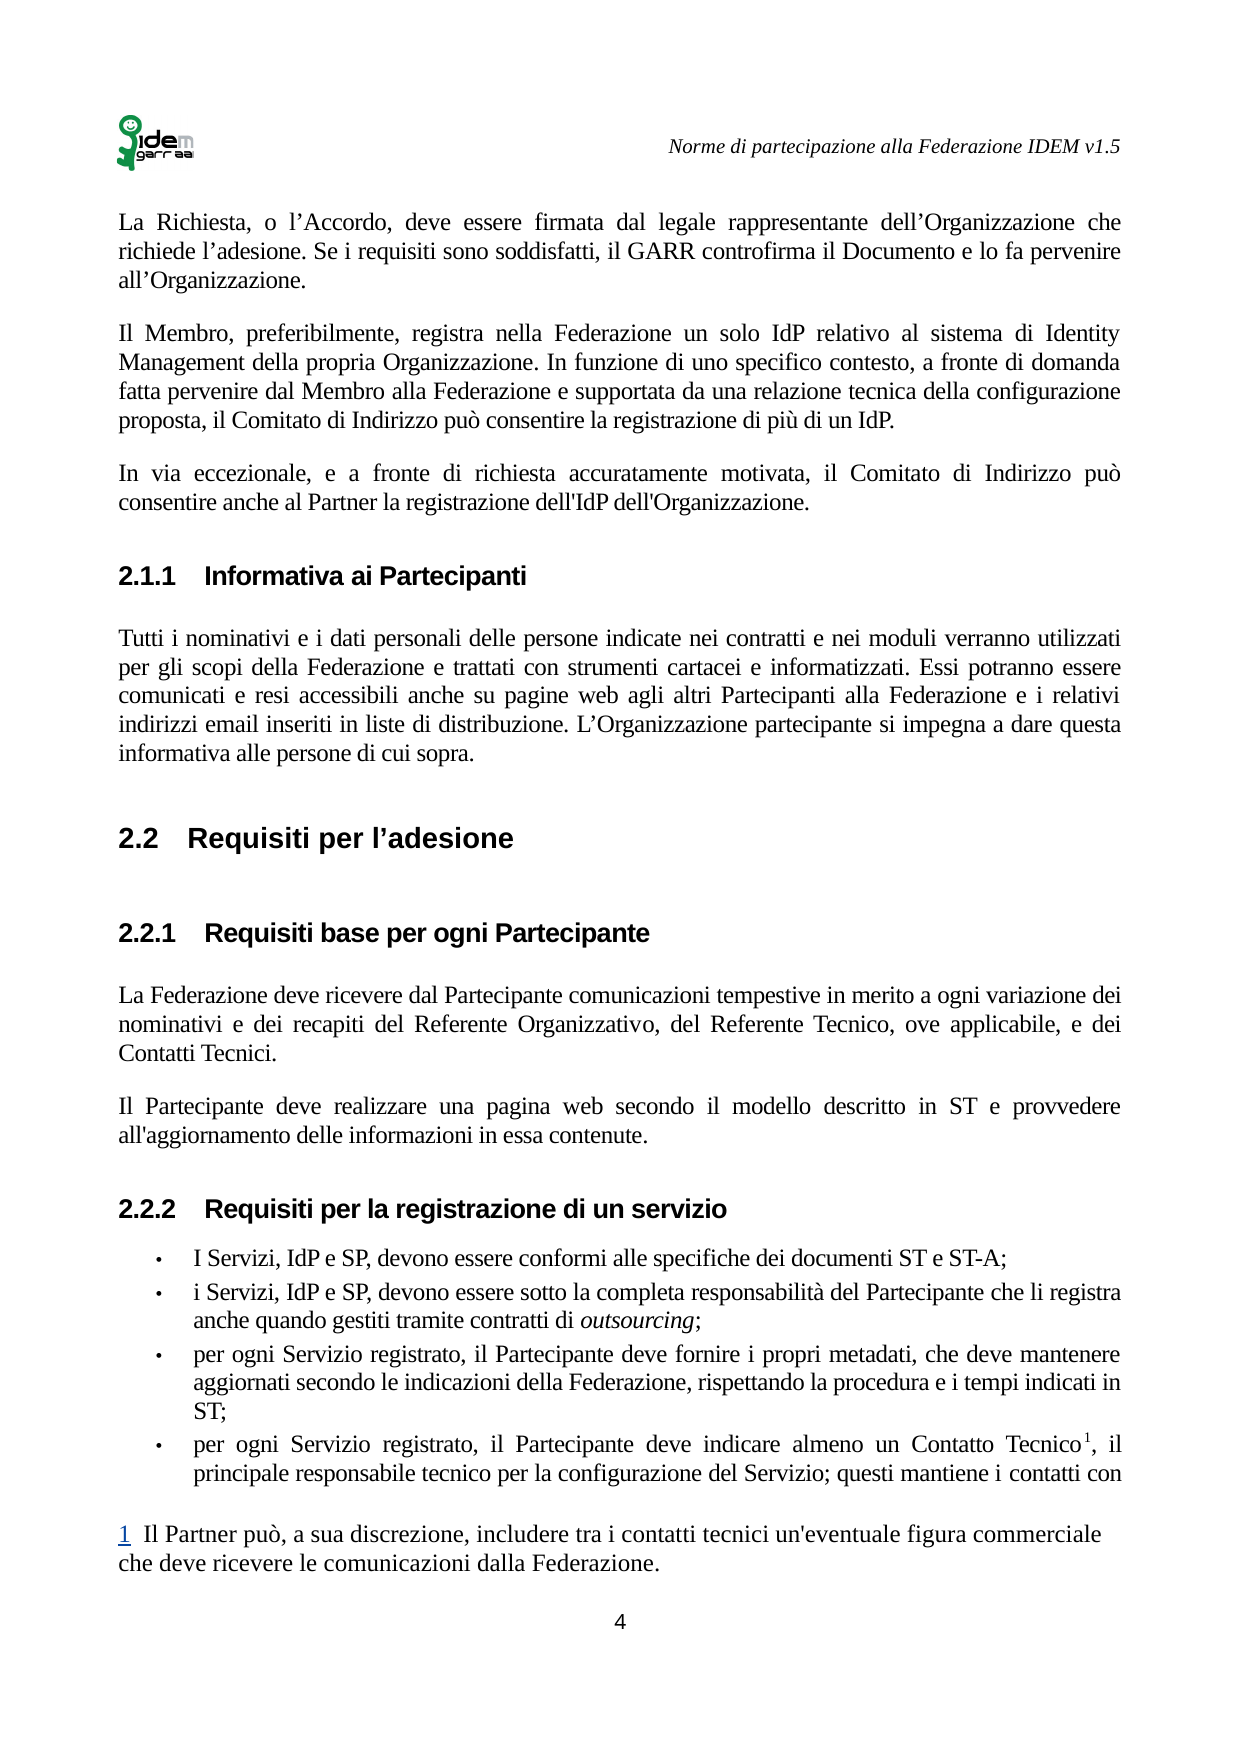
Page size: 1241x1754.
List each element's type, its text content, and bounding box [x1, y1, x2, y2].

list per ogni Servizio registrato, il Partecipante deve fornire i propri metadati, che deve mantenere aggiornati secondo le indicazioni della Federazione, rispettando la procedura e i tempi indicati in ST; [156, 1339, 1122, 1425]
list i Servizi, IdP e SP, devono essere sotto la completa responsabilità del Partecipante che li registra anche quando gestiti tramite contratti di outsourcing; [156, 1277, 1122, 1334]
picture [116, 115, 194, 171]
text La Federazione deve ricevere dal Partecipante comunicazioni tempestive in merito a ogni variazione dei nominativi e dei recapiti del Referente Organizzativo, del Referente Tecnico, ove applicabile, e dei Contatti Tecnici. [118, 980, 1122, 1066]
text Il Partecipante deve realizzare una pagina web secondo il modello descritto in ST e provvedere all'aggiornamento delle informazioni in essa contenute. [118, 1091, 1122, 1149]
subtitle Requisiti per l’adesione [118, 821, 1122, 854]
text La Richiesta, o l’Accordo, deve essere firmata dal legale rappresentante dell’Organizzazione che richiede l’adesione. Se i requisiti sono soddisfatti, il GARR controfirma il Documento e lo fa pervenire all’Organizzazione. [118, 207, 1122, 293]
list I Servizi, IdP e SP, devono essere conformi alle specifiche dei documenti ST e ST-A; [156, 1243, 1122, 1272]
list per ogni Servizio registrato, il Partecipante deve indicare almeno un Contatto Tecnico, il principale responsabile tecnico per la configurazione del Servizio; questi mantiene i contatti con [156, 1429, 1122, 1487]
list Il Partner può, a sua discrezione, includere tra i contatti tecnici un'eventuale figura commerciale che deve ricevere le comunicazioni dalla Federazione. [118, 1519, 1122, 1577]
subtitle Requisiti base per ogni Partecipante [118, 917, 1122, 948]
text In via eccezionale, e a fronte di richiesta accuratamente motivata, il Comitato di Indirizzo può consentire anche al Partner la registrazione dell'IdP dell'Organizzazione. [118, 458, 1122, 516]
subtitle Requisiti per la registrazione di un servizio [118, 1193, 1122, 1224]
subtitle Informativa ai Partecipanti [118, 560, 1122, 591]
text Il Membro, preferibilmente, registra nella Federazione un solo IdP relativo al sistema di Identity Management della propria Organizzazione. In funzione di uno specifico contesto, a fronte di domanda fatta pervenire dal Membro alla Federazione e supportata da una relazione tecnica della configurazione proposta, il Comitato di Indirizzo può consentire la registrazione di più di un IdP. [118, 318, 1122, 433]
text Tutti i nominativi e i dati personali delle persone indicate nei contratti e nei moduli verranno utilizzati per gli scopi della Federazione e trattati con strumenti cartacei e informatizzati. Essi potranno essere comunicati e resi accessibili anche su pagine web agli altri Partecipanti alla Federazione e i relativi indirizzi email inseriti in liste di distribuzione. L’Organizzazione partecipante si impegna a dare questa informativa alle persone di cui sopra. [118, 623, 1122, 767]
